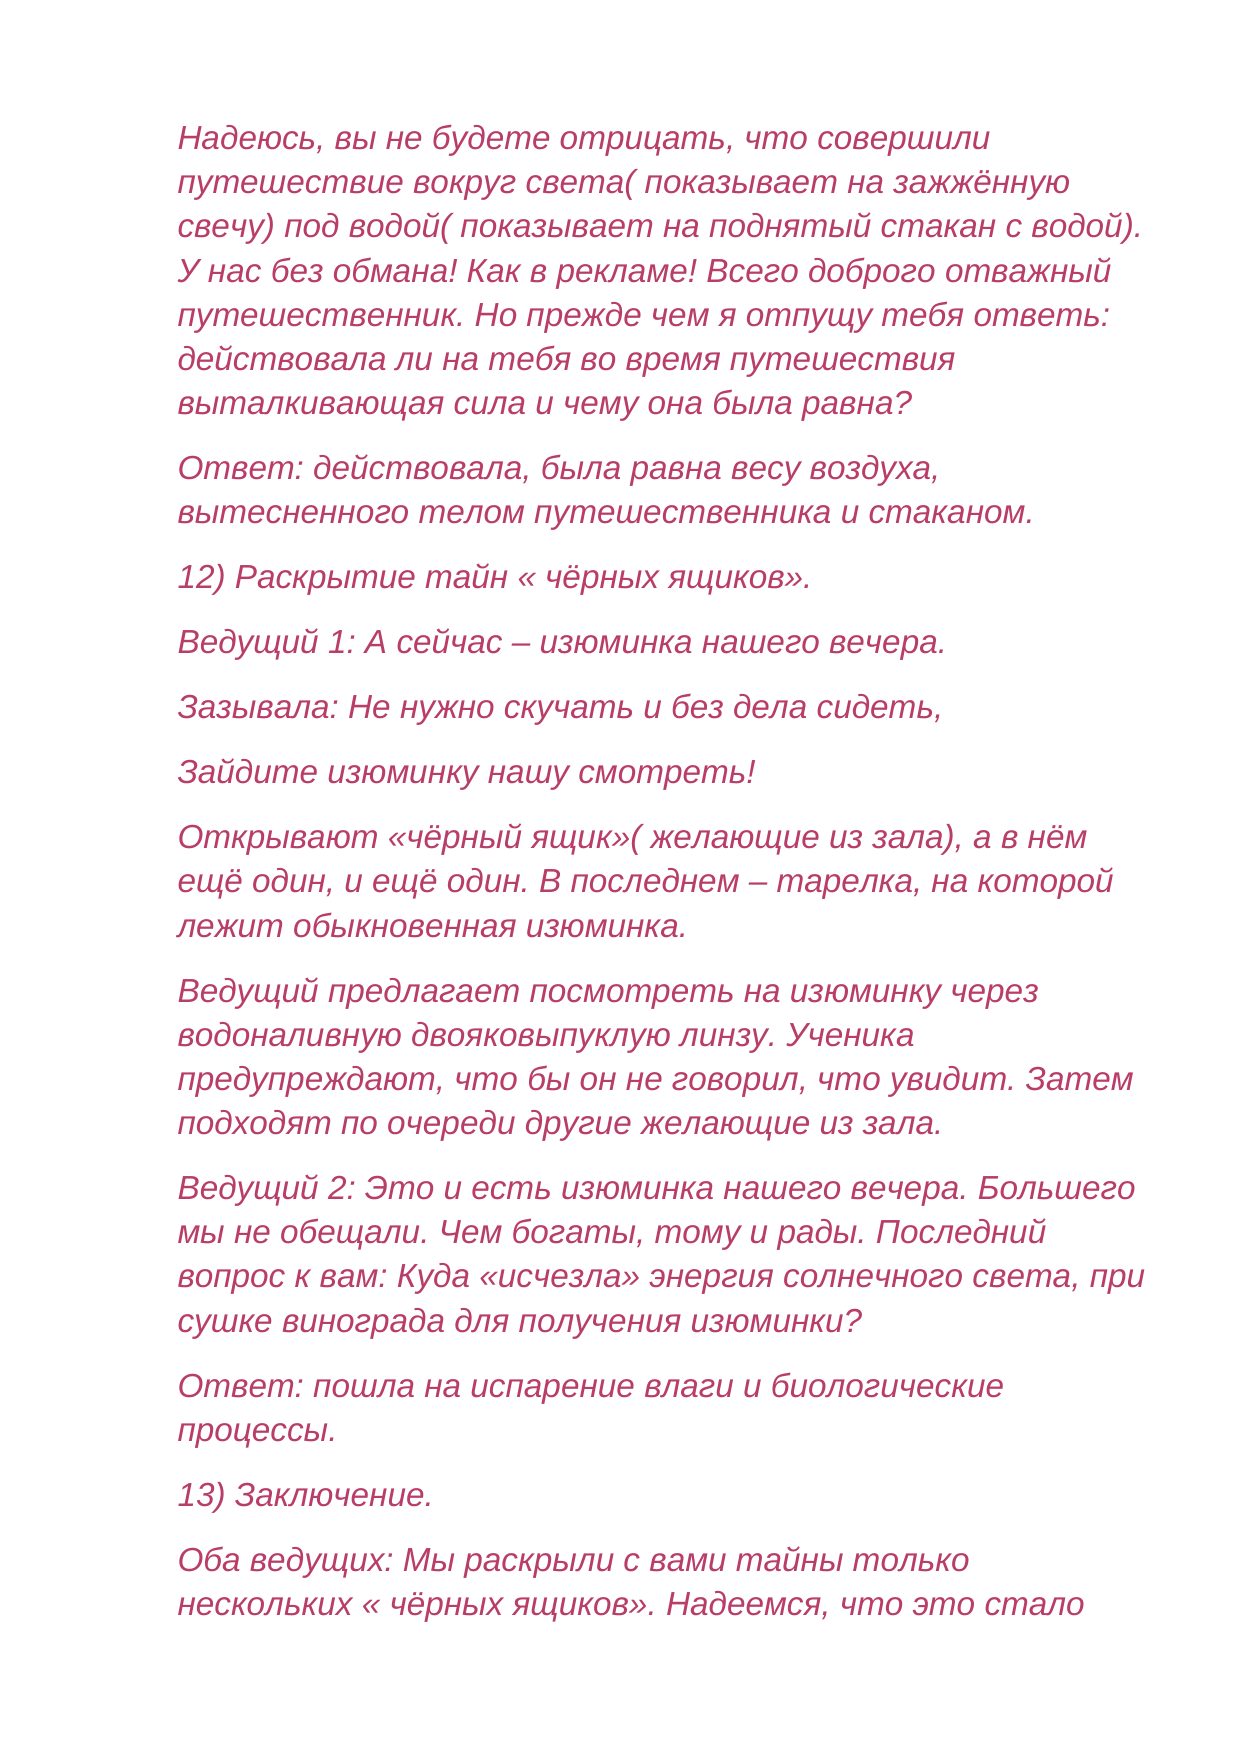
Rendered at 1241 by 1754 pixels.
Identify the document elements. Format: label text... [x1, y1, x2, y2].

text Ведущий 1: А сейчас – изюминка нашего вечера. [177, 622, 1152, 661]
text Оба ведущих: Мы раскрыли с вами тайны только нескольких « чёрных ящиков». Надеемся, что это стало [177, 1540, 1152, 1622]
text Ведущий 2: Это и есть изюминка нашего вечера. Большего мы не обещали. Чем богаты, тому и рады. Последний вопрос к вам: Куда «исчезла» энергия солнечного света, при сушке винограда для получения изюминки? [177, 1168, 1152, 1339]
text Зайдите изюминку нашу смотреть! [177, 752, 1152, 791]
text 12) Раскрытие тайн « чёрных ящиков». [177, 557, 1152, 596]
text Ведущий предлагает посмотреть на изюминку через водоналивную двояковыпуклую линзу. Ученика предупреждают, что бы он не говорил, что увидит. Затем подходят по очереди другие желающие из зала. [177, 971, 1152, 1142]
text Зазывала: Не нужно скучать и без дела сидеть, [177, 687, 1152, 726]
text Надеюсь, вы не будете отрицать, что совершили путешествие вокруг света( показывает на зажжённую свечу) под водой( показывает на поднятый стакан с водой). У нас без обмана! Как в рекламе! Всего доброго отважный путешественник. Но прежде чем я отпущу тебя ответь: действовала ли на тебя во время путешествия выталкивающая сила и чему она была равна? [177, 118, 1152, 422]
text Ответ: действовала, была равна весу воздуха, вытесненного телом путешественника и стаканом. [177, 448, 1152, 531]
text 13) Заключение. [177, 1475, 1152, 1513]
text Открывают «чёрный ящик»( желающие из зала), а в нём ещё один, и ещё один. В последнем – тарелка, на которой лежит обыкновенная изюминка. [177, 817, 1152, 944]
text Ответ: пошла на испарение влаги и биологические процессы. [177, 1366, 1152, 1448]
